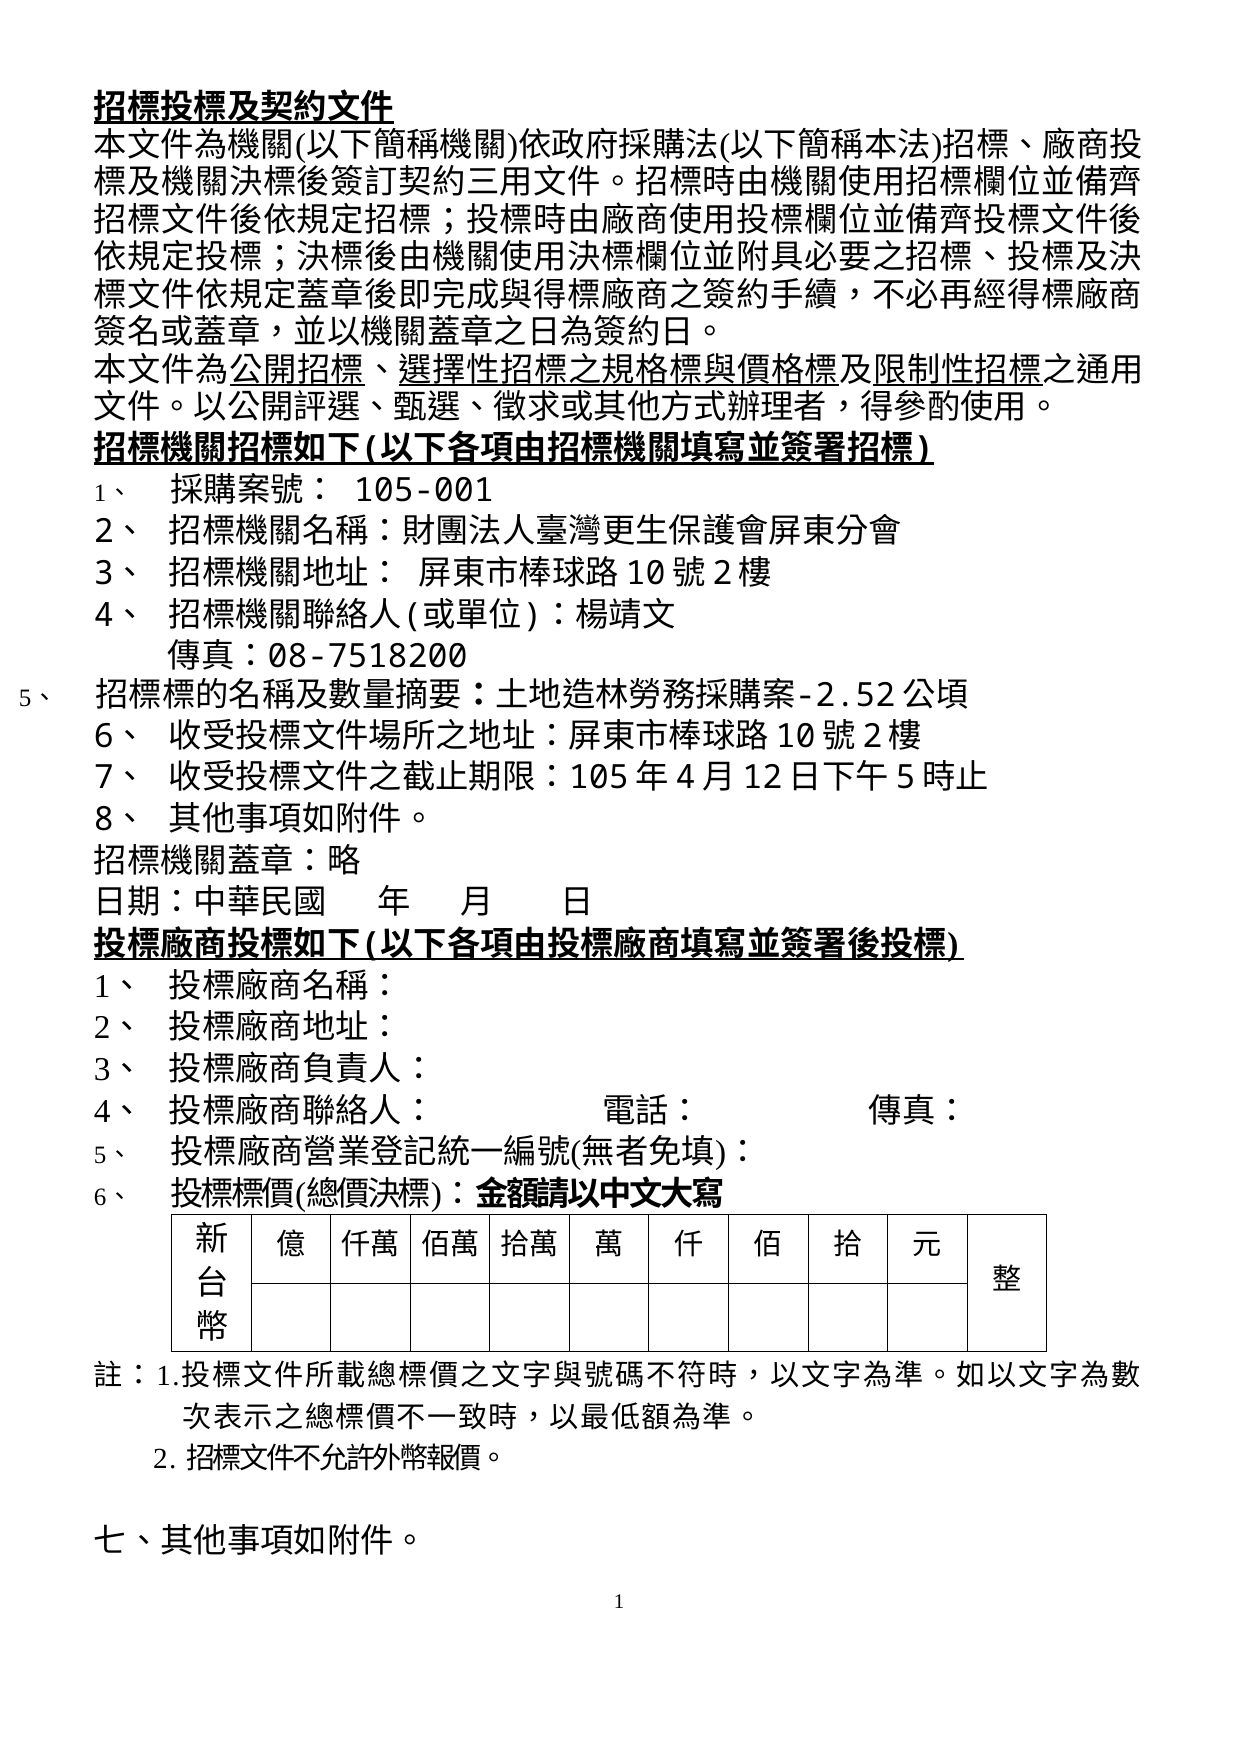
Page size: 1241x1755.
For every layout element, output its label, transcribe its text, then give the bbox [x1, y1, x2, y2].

list 採購案號： 105-001 [94, 468, 1144, 509]
list 投標廠商地址： [94, 1005, 1144, 1047]
text 2. 招標文件不允許外幣報價。 [153, 1436, 1144, 1477]
text 七、其他事項如附件。 [94, 1519, 1144, 1561]
table_header 拾 [809, 1215, 887, 1282]
table_cell [331, 1284, 410, 1351]
table_cell [649, 1284, 728, 1351]
table_cell [411, 1284, 489, 1351]
table_header 佰 [729, 1215, 808, 1282]
table_header 元 [888, 1215, 967, 1282]
table_header 萬 [570, 1215, 648, 1282]
text 招標機關蓋章：略 [94, 839, 1144, 880]
list 收受投標文件之截止期限：105年4月12日下午5時止 [94, 755, 1144, 797]
text 本文件為機關(以下簡稱機關)依政府採購法(以下簡稱本法)招標、廠商投標及機關決標後簽訂契約三用文件。招標時由機關使用招標欄位並備齊招標文件後依規定招標；投標時由廠商使用投標欄位並備齊投標文件後依規定投標；決標後由機關使用決標欄位並附具必要之招標、投標及決標文件依規定蓋章後即完成與得標廠商之簽約手續，不必再經得標廠商簽名或蓋章，並以機關蓋章之日為簽約日。 [94, 126, 1144, 351]
text 日期：中華民國 年 月 日 [94, 880, 1144, 922]
table_header 整 [968, 1215, 1046, 1351]
list 投標廠商營業登記統一編號(無者免填)： [94, 1130, 1144, 1172]
table_header 新 台 幣 [172, 1215, 251, 1351]
text 招標機關招標如下(以下各項由招標機關填寫並簽署招標) [94, 426, 1144, 468]
table_cell [888, 1284, 967, 1351]
list 投標標價(總價決標)：金額請以中文大寫 [94, 1172, 1144, 1214]
list 收受投標文件場所之地址：屏東市棒球路10號2樓 [94, 714, 1144, 755]
text 註：1.投標文件所載總標價之文字與號碼不符時，以文字為準。如以文字為數次表示之總標價不一致時，以最低額為準。 [94, 1352, 1144, 1436]
list 招標機關聯絡人(或單位)：楊靖文 [94, 593, 1144, 634]
table_cell [252, 1284, 330, 1351]
text 本文件為公開招標、選擇性招標之規格標與價格標及限制性招標之通用文件。以公開評選、甄選、徵求或其他方式辦理者，得參酌使用。 [94, 351, 1144, 426]
list 投標廠商負責人： [94, 1047, 1144, 1089]
text 傳真：08-7518200 [94, 634, 1144, 676]
table_header 佰萬 [411, 1215, 489, 1282]
table_header 仟萬 [331, 1215, 410, 1282]
table_header 億 [252, 1215, 330, 1282]
list 投標廠商名稱： [94, 964, 1144, 1005]
list 招標機關名稱：財團法人臺灣更生保護會屏東分會 [94, 509, 1144, 551]
list 招標機關地址： 屏東市棒球路10號2樓 [94, 551, 1144, 593]
list 招標標的名稱及數量摘要：土地造林勞務採購案-2.52公頃 [19, 676, 1144, 714]
table_cell [809, 1284, 887, 1351]
table_cell [729, 1284, 808, 1351]
table_header 拾萬 [490, 1215, 569, 1282]
table_cell [570, 1284, 648, 1351]
list 其他事項如附件。 [94, 797, 1144, 839]
table_cell [490, 1284, 569, 1351]
table_header 仟 [649, 1215, 728, 1282]
text 招標投標及契約文件 [94, 89, 1144, 126]
text 投標廠商投標如下(以下各項由投標廠商填寫並簽署後投標) [94, 922, 1144, 964]
list 投標廠商聯絡人： 電話： 傳真： [94, 1089, 1144, 1130]
